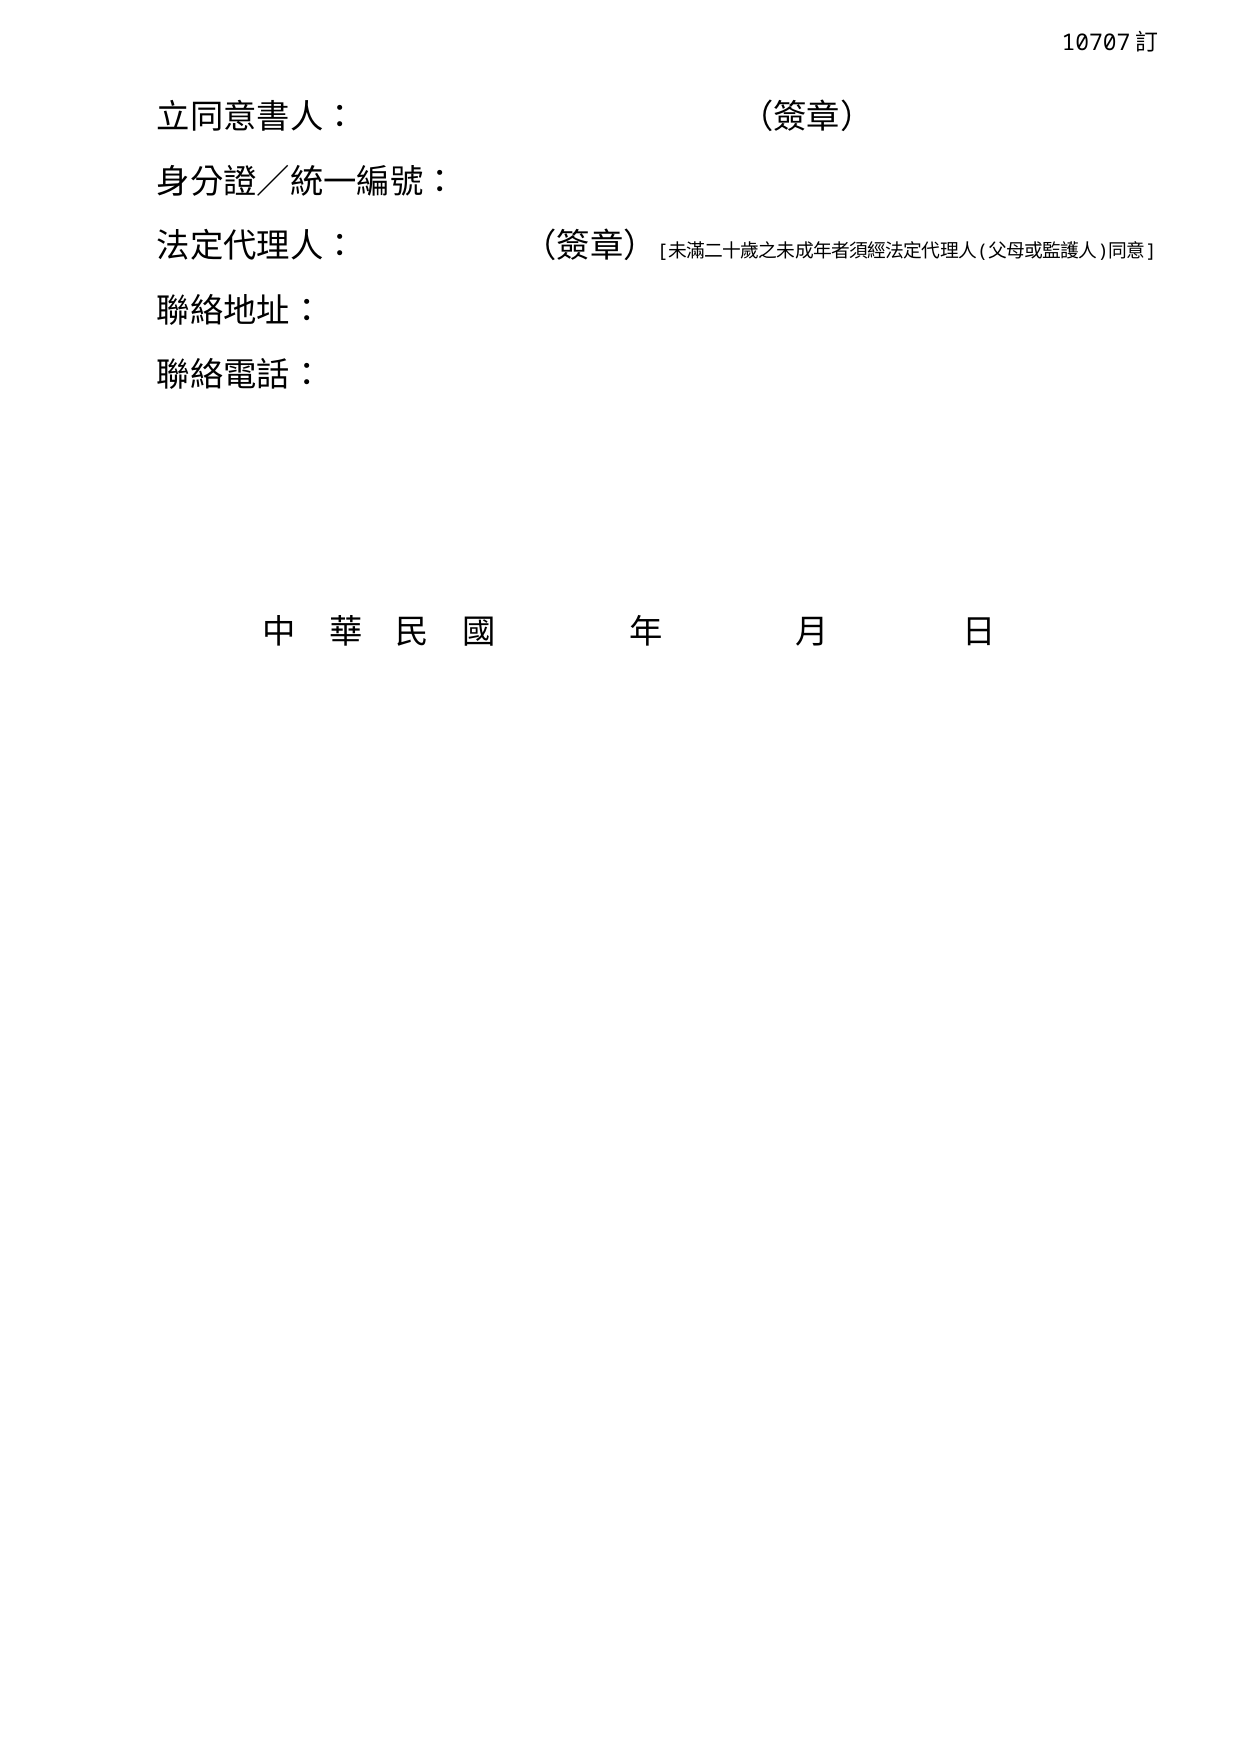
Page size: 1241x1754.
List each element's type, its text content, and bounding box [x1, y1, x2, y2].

text 身分證／統一編號： [157, 151, 1126, 203]
text 立同意書人： （簽章） [157, 87, 1126, 139]
text 聯絡地址： [157, 281, 1126, 333]
text 聯絡電話： [157, 345, 1126, 397]
text 法定代理人： （簽章）[未滿二十歲之未成年者須經法定代理人(父母或監護人)同意] [157, 216, 1196, 268]
text 中 華 民 國 年 月 日 [100, 587, 1157, 649]
